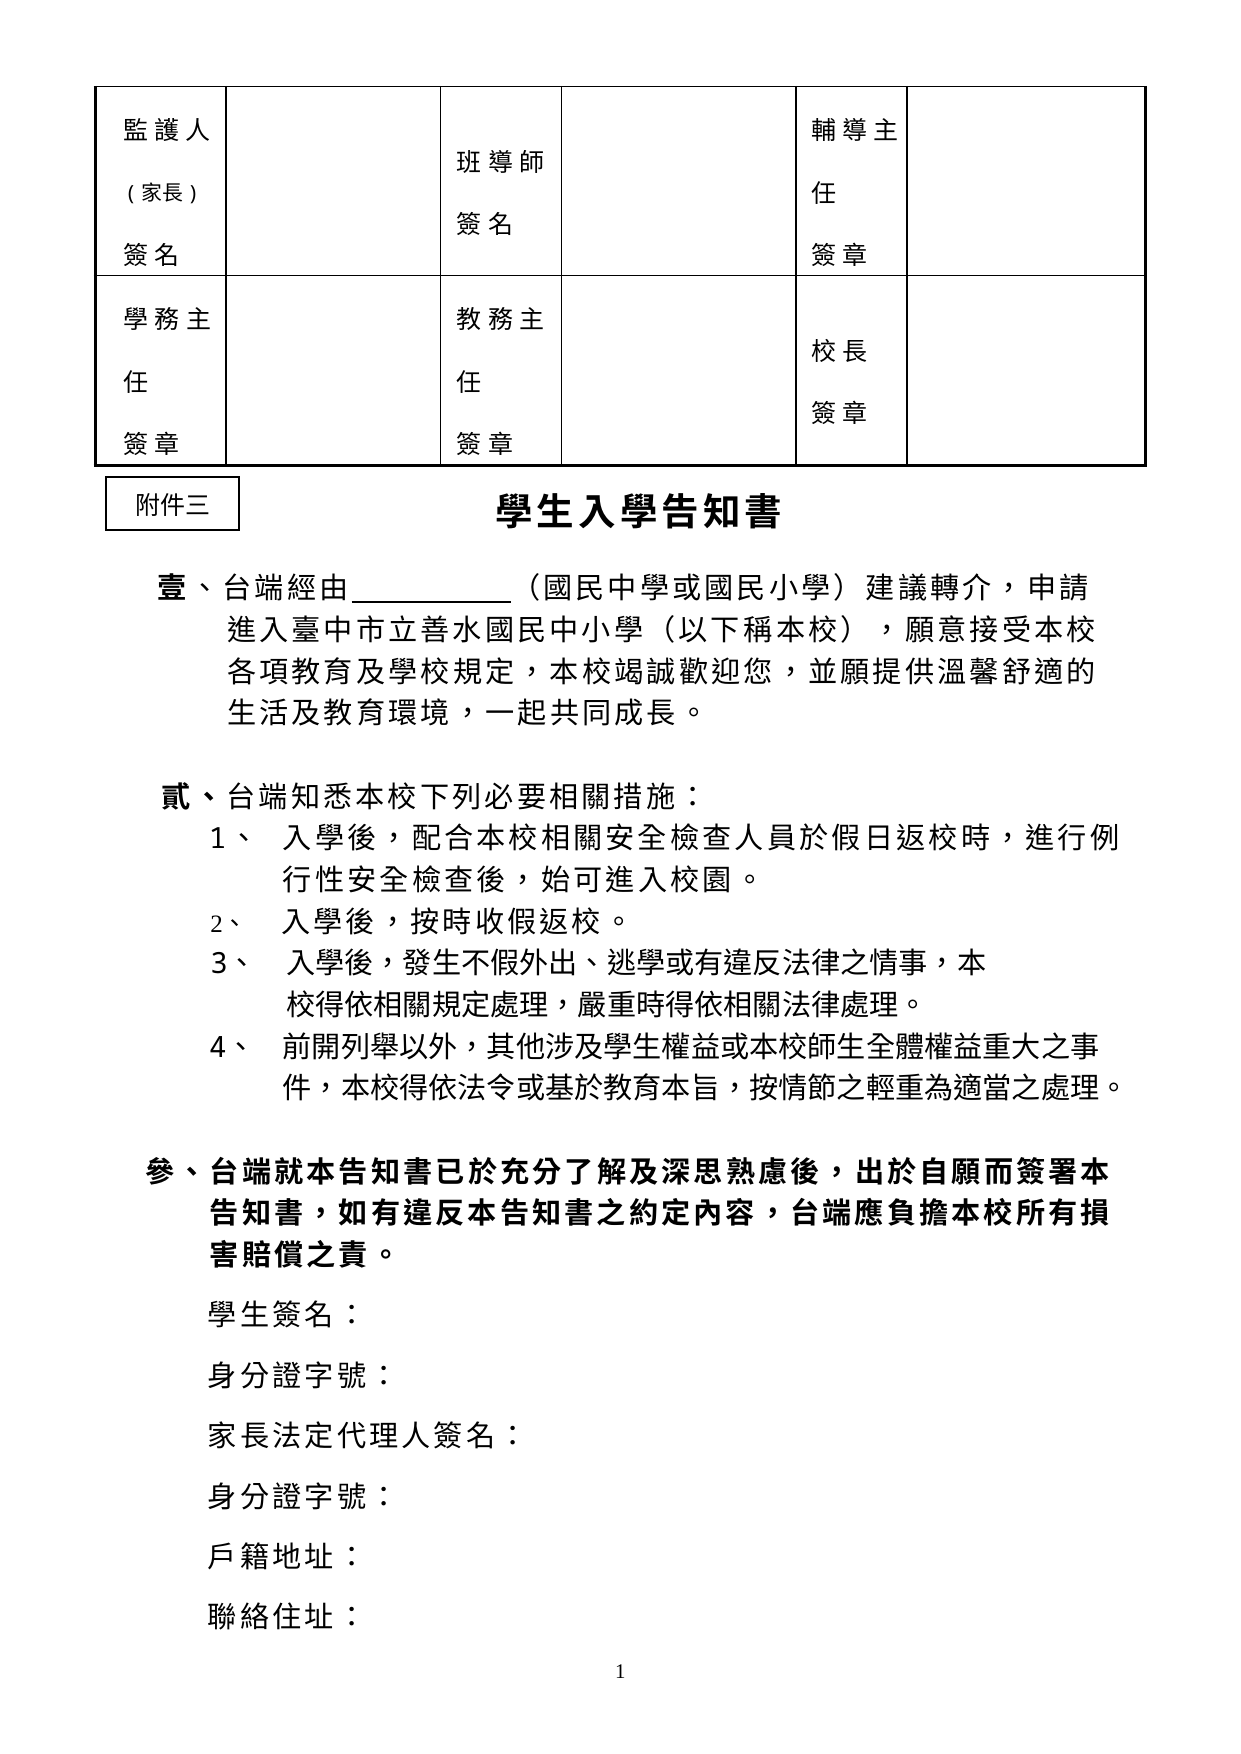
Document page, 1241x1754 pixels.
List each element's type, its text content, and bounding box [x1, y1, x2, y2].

text 學生入學告知書 [120, 467, 1157, 529]
text 身分證字號： [208, 1353, 1120, 1394]
table_cell [227, 87, 440, 275]
text 參、台端就本告知書已於充分了解及深思熟慮後，出於自願而簽署本告知書，如有違反本告知書之約定內容，台端應負擔本校所有損害賠償之責。 [145, 1149, 1120, 1274]
table_cell 輔導主任 簽章 [797, 87, 906, 275]
text 家長法定代理人簽名： [208, 1413, 1120, 1455]
text 附件三 [122, 485, 223, 521]
text 校得依相關規定處理，嚴重時得依相關法律處理。 [268, 982, 1120, 1024]
table_cell 校長 簽章 [797, 276, 906, 464]
list 入學後，按時收假返校。 [210, 899, 1120, 940]
table_cell [908, 276, 1144, 464]
text 學生簽名： [208, 1292, 1120, 1334]
table_cell 學務主任 簽章 [97, 276, 225, 464]
text 聯絡住址： [208, 1594, 1120, 1636]
list 入學後，發生不假外出、逃學或有違反法律之情事，本 [210, 940, 1120, 982]
table_cell 監護人 (家長)簽名 [97, 87, 225, 275]
table_cell 班導師 簽名 [441, 87, 561, 275]
table_cell [227, 276, 440, 464]
table_cell [562, 276, 795, 464]
text 學生入學告知書 [107, 478, 238, 529]
table_cell [908, 87, 1144, 275]
text 壹、台端經由 （國民中學或國民小學）建議轉介，申請進入臺中市立善水國民中小學（以下稱本校），願意接受本校各項教育及學校規定，本校竭誠歡迎您，並願提供溫馨舒適的生活及教育環境，一起共同成長。 [158, 565, 1120, 732]
table_cell [562, 87, 795, 275]
list 前開列舉以外，其他涉及學生權益或本校師生全體權益重大之事件，本校得依法令或基於教育本旨，按情節之輕重為適當之處理。 [209, 1024, 1120, 1107]
text 身分證字號： [208, 1474, 1120, 1515]
text 貳、台端知悉本校下列必要相關措施： [120, 774, 1120, 815]
list 入學後，配合本校相關安全檢查人員於假日返校時，進行例行性安全檢查後，始可進入校園。 [209, 815, 1120, 899]
text 戶籍地址： [208, 1534, 1120, 1576]
table_cell 教務主任 簽章 [441, 276, 561, 464]
